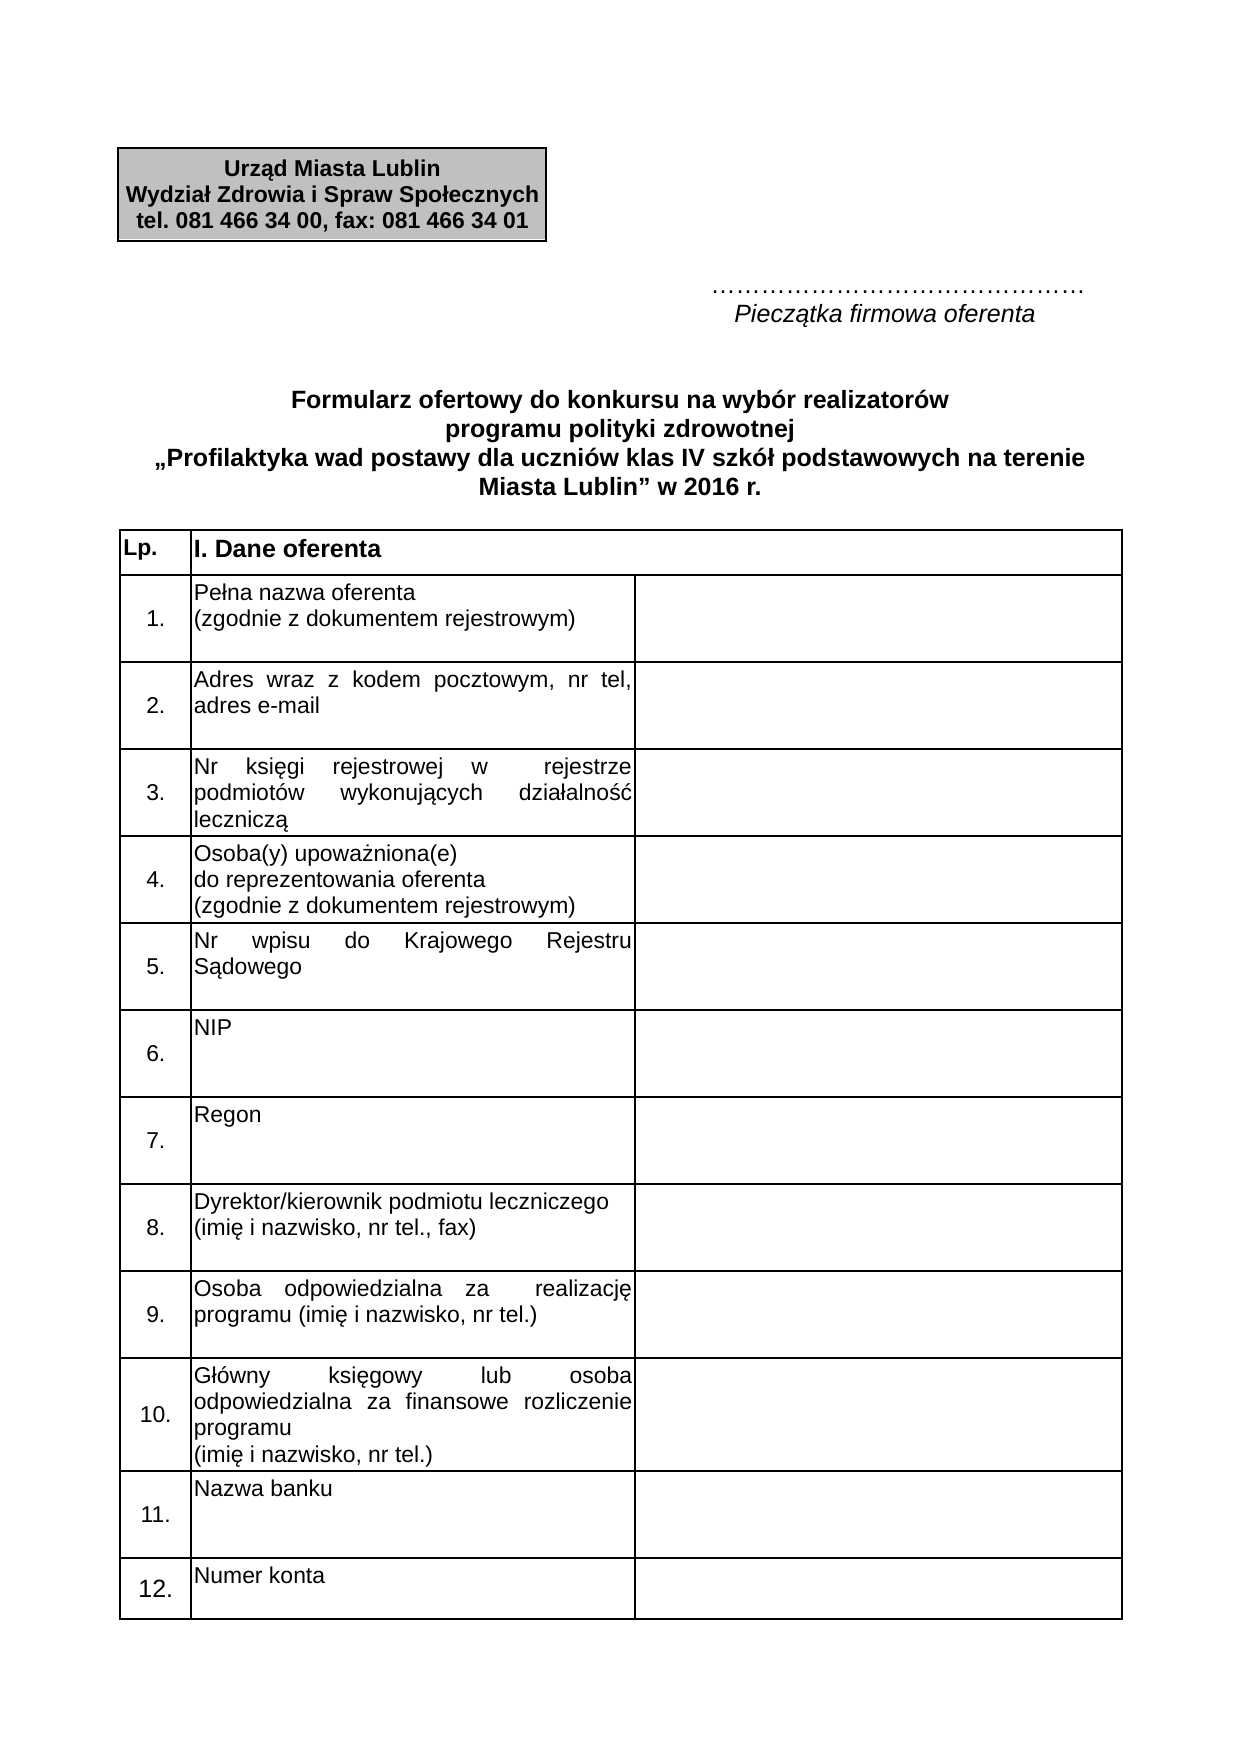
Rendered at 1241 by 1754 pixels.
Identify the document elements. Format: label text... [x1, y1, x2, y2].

table_cell [636, 1272, 1121, 1357]
table_cell Adres wraz z kodem pocztowym, nr tel, adres e-mail [192, 663, 634, 748]
table_cell Osoba odpowiedzialna za realizację programu (imię i nazwisko, nr tel.) [192, 1272, 634, 1357]
table_cell 11. [121, 1472, 190, 1557]
table_header I. Dane oferenta [192, 531, 1121, 574]
table_cell Nr wpisu do Krajowego Rejestru Sądowego [192, 924, 634, 1009]
table_cell Osoba(y) upoważniona(e) do reprezentowania oferenta (zgodnie z dokumentem rejestrowym) [192, 837, 634, 922]
table_cell [636, 750, 1121, 835]
table_cell Pełna nazwa oferenta (zgodnie z dokumentem rejestrowym) [192, 576, 634, 661]
table_cell 2. [121, 663, 190, 748]
text „Profilaktyka wad postawy dla uczniów klas IV szkół podstawowych na terenie Miasta Lublin” w 2016 r. [118, 443, 1122, 500]
table_cell Numer konta [192, 1559, 634, 1618]
table_cell 1. [121, 576, 190, 661]
table_header Urząd Miasta Lublin Wydział Zdrowia i Spraw Społecznych tel. 081 466 34 00, fax: 081 466 34 01 [119, 149, 545, 239]
table_cell NIP [192, 1011, 634, 1096]
table_cell [636, 1185, 1121, 1270]
table_cell [636, 1011, 1121, 1096]
table_cell 9. [121, 1272, 190, 1357]
table_cell [636, 1559, 1121, 1618]
table_cell [636, 837, 1121, 922]
table_cell [636, 924, 1121, 1009]
table_cell 3. [121, 750, 190, 835]
subtitle Formularz ofertowy do konkursu na wybór realizatorów [118, 385, 1122, 414]
table_cell [636, 576, 1121, 661]
table_cell 8. [121, 1185, 190, 1270]
table_cell 6. [121, 1011, 190, 1096]
table_cell 7. [121, 1098, 190, 1183]
table_cell [636, 1098, 1121, 1183]
table_cell Nr księgi rejestrowej w rejestrze podmiotów wykonujących działalność leczniczą [192, 750, 634, 835]
table_cell 12. [121, 1559, 190, 1618]
table_cell [636, 663, 1121, 748]
table_cell Regon [192, 1098, 634, 1183]
table_header Lp. [121, 531, 190, 574]
text programu polityki zdrowotnej [118, 414, 1122, 443]
table_cell 4. [121, 837, 190, 922]
table_cell 10. [121, 1359, 190, 1470]
text Pieczątka firmowa oferenta [118, 299, 1122, 328]
table_cell Nazwa banku [192, 1472, 634, 1557]
table_cell [636, 1472, 1121, 1557]
table_cell Główny księgowy lub osoba odpowiedzialna za finansowe rozliczenie programu (imię i nazwisko, nr tel.) [192, 1359, 634, 1470]
text ……………………………………… [122, 270, 1122, 299]
table_cell [636, 1359, 1121, 1470]
table_cell 5. [121, 924, 190, 1009]
table_cell Dyrektor/kierownik podmiotu leczniczego (imię i nazwisko, nr tel., fax) [192, 1185, 634, 1270]
